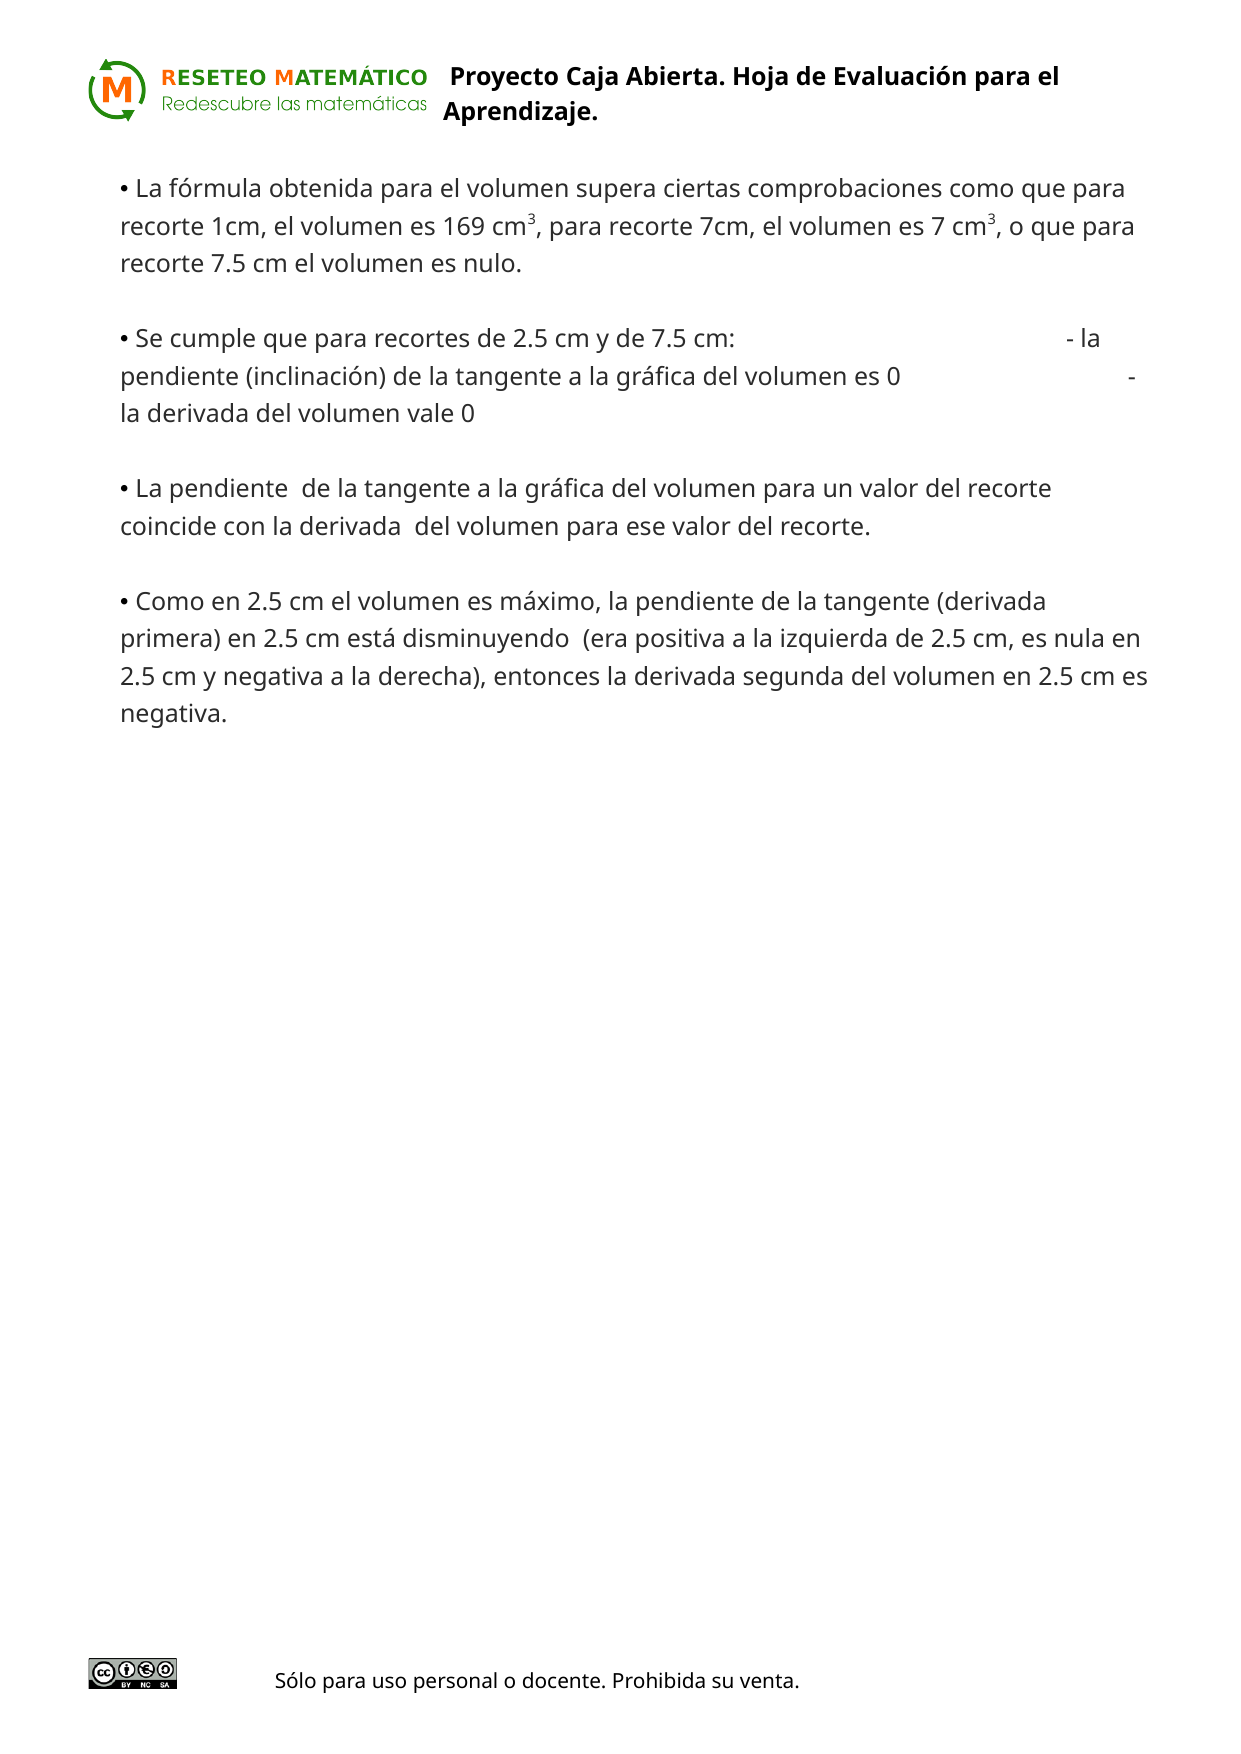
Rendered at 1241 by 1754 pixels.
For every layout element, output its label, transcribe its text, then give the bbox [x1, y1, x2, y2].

picture [88, 59, 427, 122]
list Como en 2.5 cm el volumen es máximo, la pendiente de la tangente (derivada primera) en 2.5 cm está disminuyendo (era positiva a la izquierda de 2.5 cm, es nula en 2.5 cm y negativa a la derecha), entonces la derivada segunda del volumen en 2.5 cm es negativa. [88, 580, 1152, 730]
picture [88, 1658, 177, 1689]
list La pendiente de la tangente a la gráfica del volumen para un valor del recorte coincide con la derivada del volumen para ese valor del recorte. [88, 468, 1152, 543]
list Se cumple que para recortes de 2.5 cm y de 7.5 cm: - la pendiente (inclinación) de la tangente a la gráfica del volumen es 0 - la derivada del volumen vale 0 [88, 318, 1152, 430]
list La fórmula obtenida para el volumen supera ciertas comprobaciones como que para recorte 1cm, el volumen es 169 cm3, para recorte 7cm, el volumen es 7 cm3, o que para recorte 7.5 cm el volumen es nulo. [88, 168, 1152, 280]
